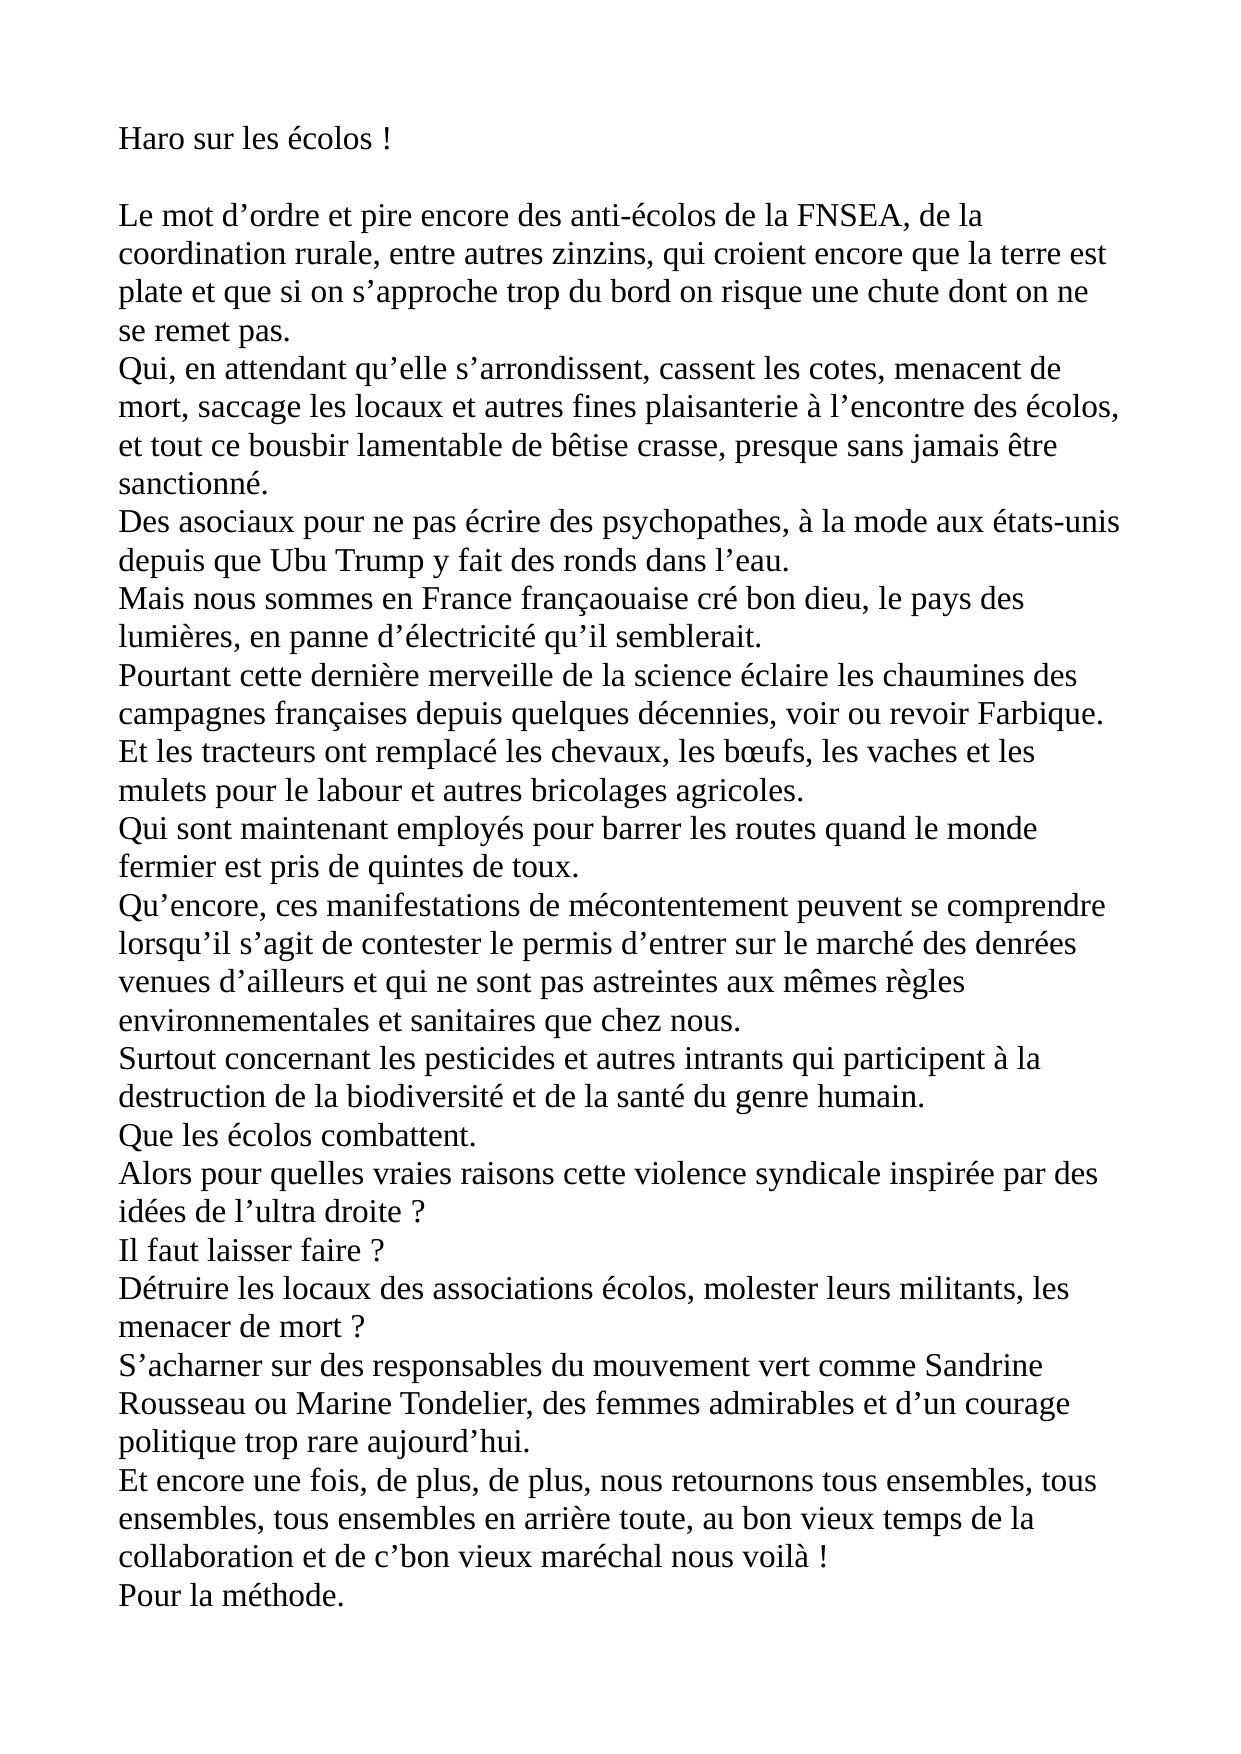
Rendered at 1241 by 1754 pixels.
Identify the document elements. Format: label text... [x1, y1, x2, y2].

text Détruire les locaux des associations écolos, molester leurs militants, les menacer de mort ? [118, 1268, 1122, 1345]
text Le mot d’ordre et pire encore des anti-écolos de la FNSEA, de la coordination rurale, entre autres zinzins, qui croient encore que la terre est plate et que si on s’approche trop du bord on risque une chute dont on ne se remet pas. [118, 195, 1122, 348]
text Haro sur les écolos ! [118, 118, 1122, 156]
text Des asociaux pour ne pas écrire des psychopathes, à la mode aux états-unis depuis que Ubu Trump y fait des ronds dans l’eau. [118, 501, 1122, 578]
text Que les écolos combattent. [118, 1115, 1122, 1153]
text Qui sont maintenant employés pour barrer les routes quand le monde fermier est pris de quintes de toux. [118, 808, 1122, 885]
text S’acharner sur des responsables du mouvement vert comme Sandrine Rousseau ou Marine Tondelier, des femmes admirables et d’un courage politique trop rare aujourd’hui. [118, 1345, 1122, 1460]
text Surtout concernant les pesticides et autres intrants qui participent à la destruction de la biodiversité et de la santé du genre humain. [118, 1038, 1122, 1115]
text Pour la méthode. [118, 1575, 1122, 1613]
text Et les tracteurs ont remplacé les chevaux, les bœufs, les vaches et les mulets pour le labour et autres bricolages agricoles. [118, 731, 1122, 808]
text Il faut laisser faire ? [118, 1230, 1122, 1268]
text Qui, en attendant qu’elle s’arrondissent, cassent les cotes, menacent de mort, saccage les locaux et autres fines plaisanterie à l’encontre des écolos, et tout ce bousbir lamentable de bêtise crasse, presque sans jamais être sanctionné. [118, 348, 1122, 501]
text Alors pour quelles vraies raisons cette violence syndicale inspirée par des idées de l’ultra droite ? [118, 1153, 1122, 1230]
text Et encore une fois, de plus, de plus, nous retournons tous ensembles, tous ensembles, tous ensembles en arrière toute, au bon vieux temps de la collaboration et de c’bon vieux maréchal nous voilà ! [118, 1460, 1122, 1575]
text Pourtant cette dernière merveille de la science éclaire les chaumines des campagnes françaises depuis quelques décennies, voir ou revoir Farbique. [118, 655, 1122, 731]
text Qu’encore, ces manifestations de mécontentement peuvent se comprendre lorsqu’il s’agit de contester le permis d’entrer sur le marché des denrées venues d’ailleurs et qui ne sont pas astreintes aux mêmes règles environnementales et sanitaires que chez nous. [118, 885, 1122, 1038]
text Mais nous sommes en France françaouaise cré bon dieu, le pays des lumières, en panne d’électricité qu’il semblerait. [118, 578, 1122, 655]
